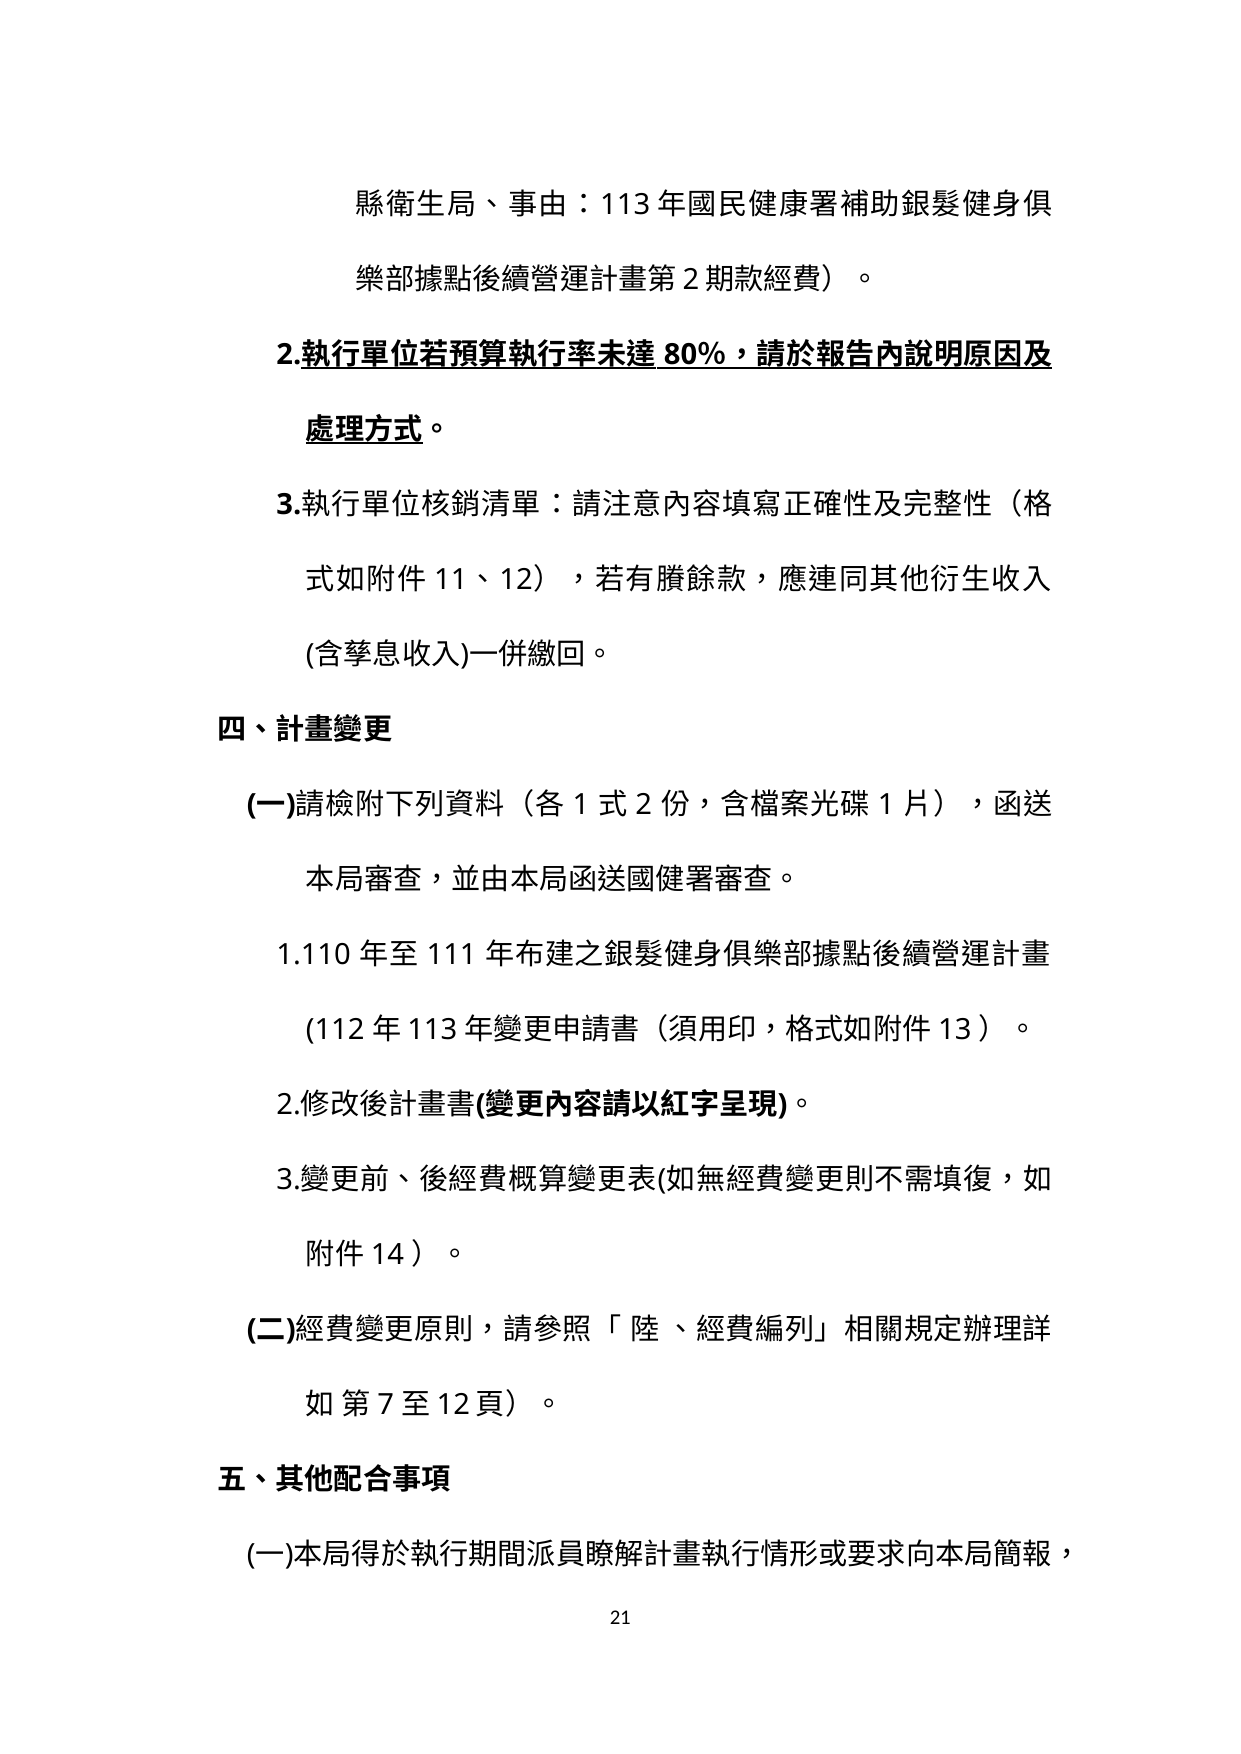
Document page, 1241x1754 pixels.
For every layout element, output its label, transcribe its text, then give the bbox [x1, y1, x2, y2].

list 經費變更原則，請參照「 陸 、經費編列」相關規定辦理詳如 第 7 至12頁）。 [247, 1289, 1053, 1439]
list 縣衛生局、事由：113年國民健康署補助銀髮健身俱樂部據點後續營運計畫第2期款經費）。 [306, 164, 1053, 314]
list 執行單位核銷清單：請注意內容填寫正確性及完整性（格式如附件11、12），若有賸餘款，應連同其他衍生收入(含孳息收入)一併繳回。 [276, 464, 1053, 689]
list 110 年至 111 年布建之銀髮健身俱樂部據點後續營運計畫 (112 年113 年變更申請書（須用印，格式如附件 13 ）。 [276, 914, 1053, 1064]
list 請檢附下列資料（各 1 式 2 份，含檔案光碟 1 片），函送本局審查，並由本局函送國健署審查。 [247, 764, 1053, 914]
list 執行單位若預算執行率未達 80％，請於報告內說明原因及處理方式。 [276, 314, 1053, 464]
list 計畫變更 [217, 689, 1053, 764]
list 其他配合事項 [217, 1439, 1053, 1514]
list 修改後計畫書(變更內容請以紅字呈現)。 [276, 1064, 1053, 1139]
list 變更前、後經費概算變更表(如無經費變更則不需填復，如附件 14 ）。 [276, 1139, 1053, 1289]
list 本局得於執行期間派員瞭解計畫執行情形或要求向本局簡報，地方政府須指派專人擔任窗口，處理計畫執行事宜。 [247, 1514, 1053, 1589]
